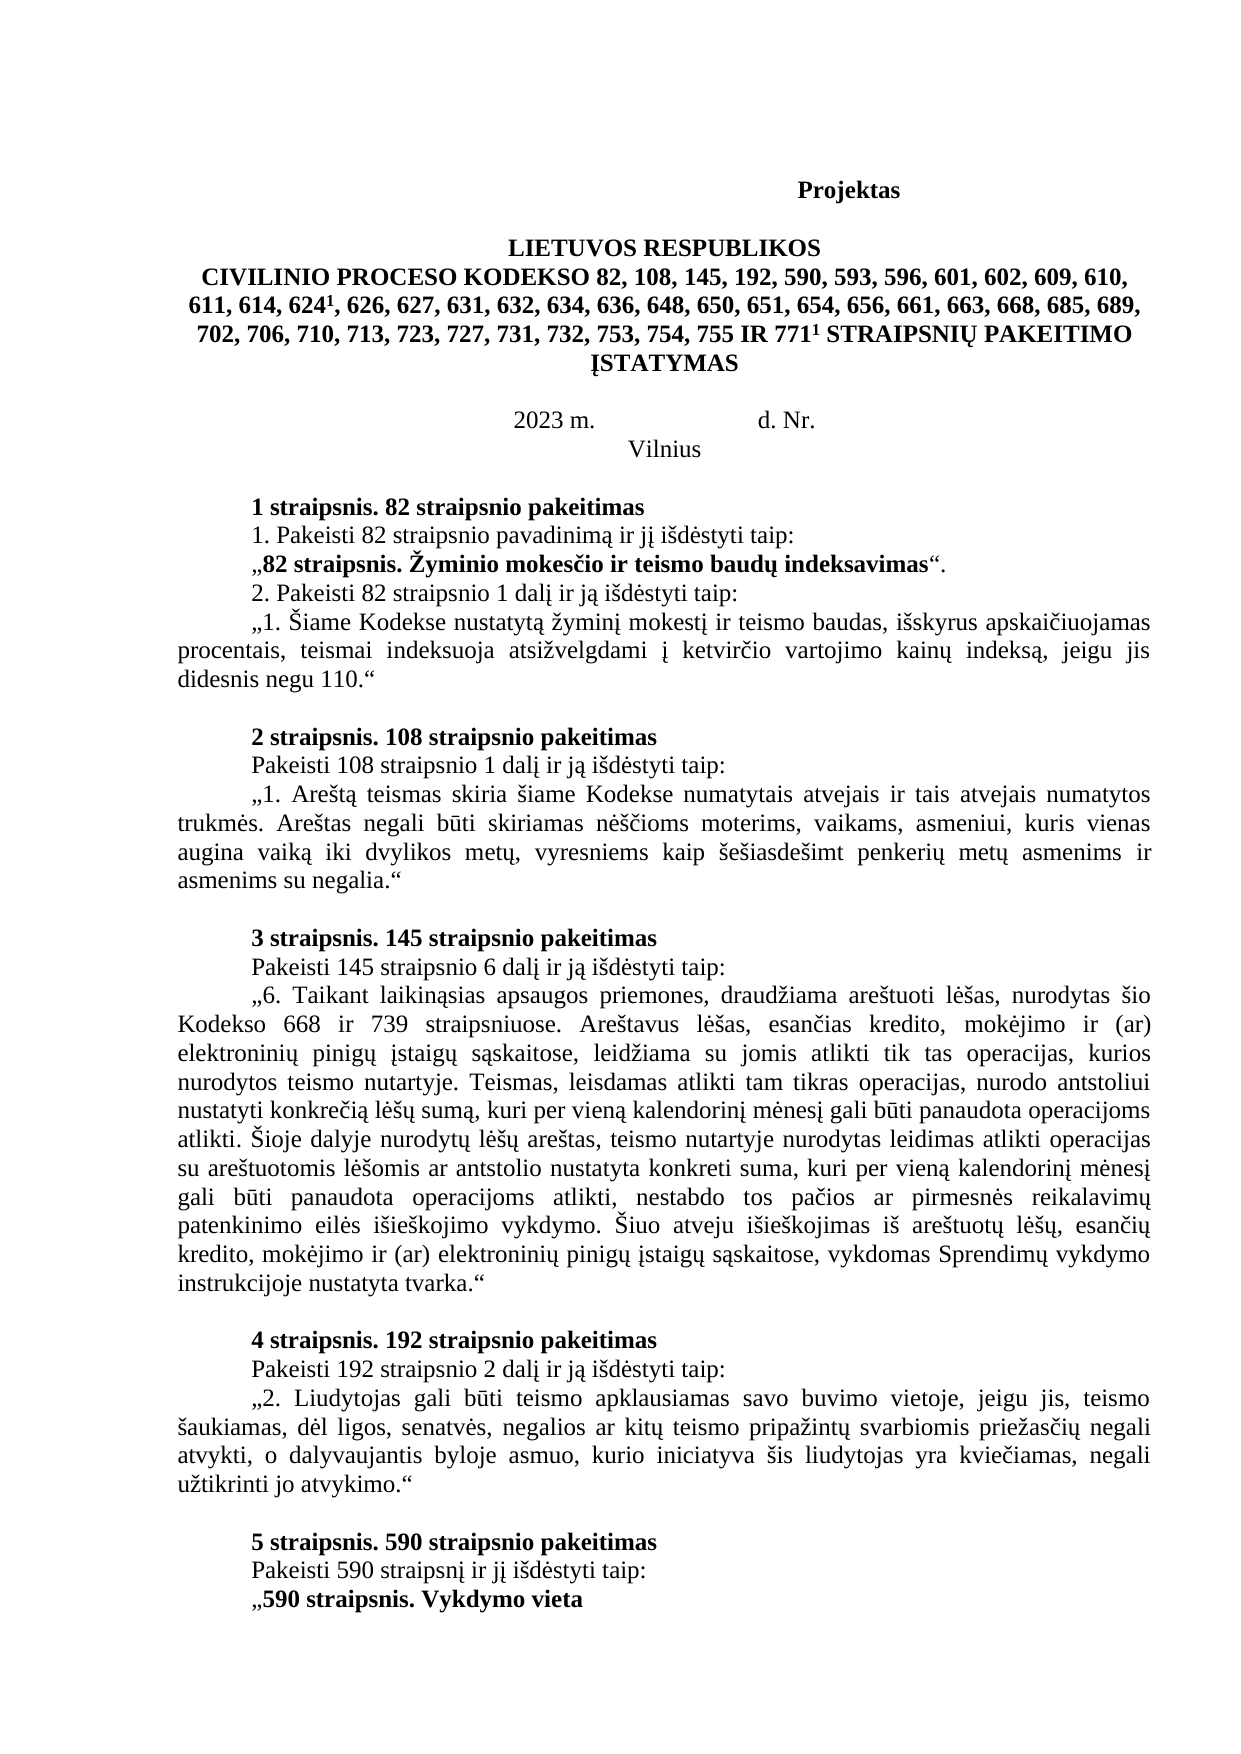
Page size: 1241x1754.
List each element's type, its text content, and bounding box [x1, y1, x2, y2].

text „1. Šiame Kodekse nustatytą žyminį mokestį ir teismo baudas, išskyrus apskaičiuojamas procentais, teismai indeksuoja atsižvelgdami į ketvirčio vartojimo kainų indeksą, jeigu jis didesnis negu 110.“ [177, 607, 1152, 693]
text civilinio proceso kodekso 82, 108, 145, 192, 590, 593, 596, 601, 602, 609, 610, 611, 614, 6241, 626, 627, 631, 632, 634, 636, 648, 650, 651, 654, 656, 661, 663, 668, 685, 689, 702, 706, 710, 713, 723, 727, 731, 732, 753, 754, 755 ir 7711 straipsnių pakeitimo [177, 262, 1152, 348]
text Projektas [797, 176, 1152, 204]
text 1 straipsnis. 82 straipsnio pakeitimas [177, 492, 1152, 521]
text Pakeisti 590 straipsnį ir jį išdėstyti taip: [177, 1556, 1152, 1584]
text „82 straipsnis. Žyminio mokesčio ir teismo baudų indeksavimas“. [177, 549, 1152, 578]
text „590 straipsnis. Vykdymo vieta [177, 1584, 1152, 1613]
text 1. Pakeisti 82 straipsnio pavadinimą ir jį išdėstyti taip: [177, 521, 1152, 549]
text „6. Taikant laikinąsias apsaugos priemones, draudžiama areštuoti lėšas, nurodytas šio Kodekso 668 ir 739 straipsniuose. Areštavus lėšas, esančias kredito, mokėjimo ir (ar) elektroninių pinigų įstaigų sąskaitose, leidžiama su jomis atlikti tik tas operacijas, kurios nurodytos teismo nutartyje. Teismas, leisdamas atlikti tam tikras operacijas, nurodo antstoliui nustatyti konkrečią lėšų sumą, kuri per vieną kalendorinį mėnesį gali būti panaudota operacijoms atlikti. Šioje dalyje nurodytų lėšų areštas, teismo nutartyje nurodytas leidimas atlikti operacijas su areštuotomis lėšomis ar antstolio nustatyta konkreti suma, kuri per vieną kalendorinį mėnesį gali būti panaudota operacijoms atlikti, nestabdo tos pačios ar pirmesnės reikalavimų patenkinimo eilės išieškojimo vykdymo. Šiuo atveju išieškojimas iš areštuotų lėšų, esančių kredito, mokėjimo ir (ar) elektroninių pinigų įstaigų sąskaitose, vykdomas Sprendimų vykdymo instrukcijoje nustatyta tvarka.“ [177, 981, 1152, 1297]
text 2. Pakeisti 82 straipsnio 1 dalį ir ją išdėstyti taip: [177, 578, 1152, 607]
text LIETUVOS RESPUBLIKOS [177, 233, 1152, 262]
text Vilnius [177, 434, 1152, 463]
text 5 straipsnis. 590 straipsnio pakeitimas [177, 1527, 1152, 1556]
text Pakeisti 192 straipsnio 2 dalį ir ją išdėstyti taip: [177, 1354, 1152, 1383]
text Pakeisti 108 straipsnio 1 dalį ir ją išdėstyti taip: [177, 751, 1152, 779]
text „2. Liudytojas gali būti teismo apklausiamas savo buvimo vietoje, jeigu jis, teismo šaukiamas, dėl ligos, senatvės, negalios ar kitų teismo pripažintų svarbiomis priežasčių negali atvykti, o dalyvaujantis byloje asmuo, kurio iniciatyva šis liudytojas yra kviečiamas, negali užtikrinti jo atvykimo.“ [177, 1383, 1152, 1498]
text „1. Areštą teismas skiria šiame Kodekse numatytais atvejais ir tais atvejais numatytos trukmės. Areštas negali būti skiriamas nėščioms moterims, vaikams, asmeniui, kuris vienas augina vaiką iki dvylikos metų, vyresniems kaip šešiasdešimt penkerių metų asmenims ir asmenims su negalia.“ [177, 779, 1152, 894]
text Pakeisti 145 straipsnio 6 dalį ir ją išdėstyti taip: [177, 952, 1152, 981]
text 2 straipsnis. 108 straipsnio pakeitimas [177, 722, 1152, 751]
text 4 straipsnis. 192 straipsnio pakeitimas [177, 1326, 1152, 1354]
text 3 straipsnis. 145 straipsnio pakeitimas [177, 923, 1152, 952]
text įstatymas [177, 348, 1152, 377]
text 2023 m. d. Nr. [177, 406, 1152, 434]
